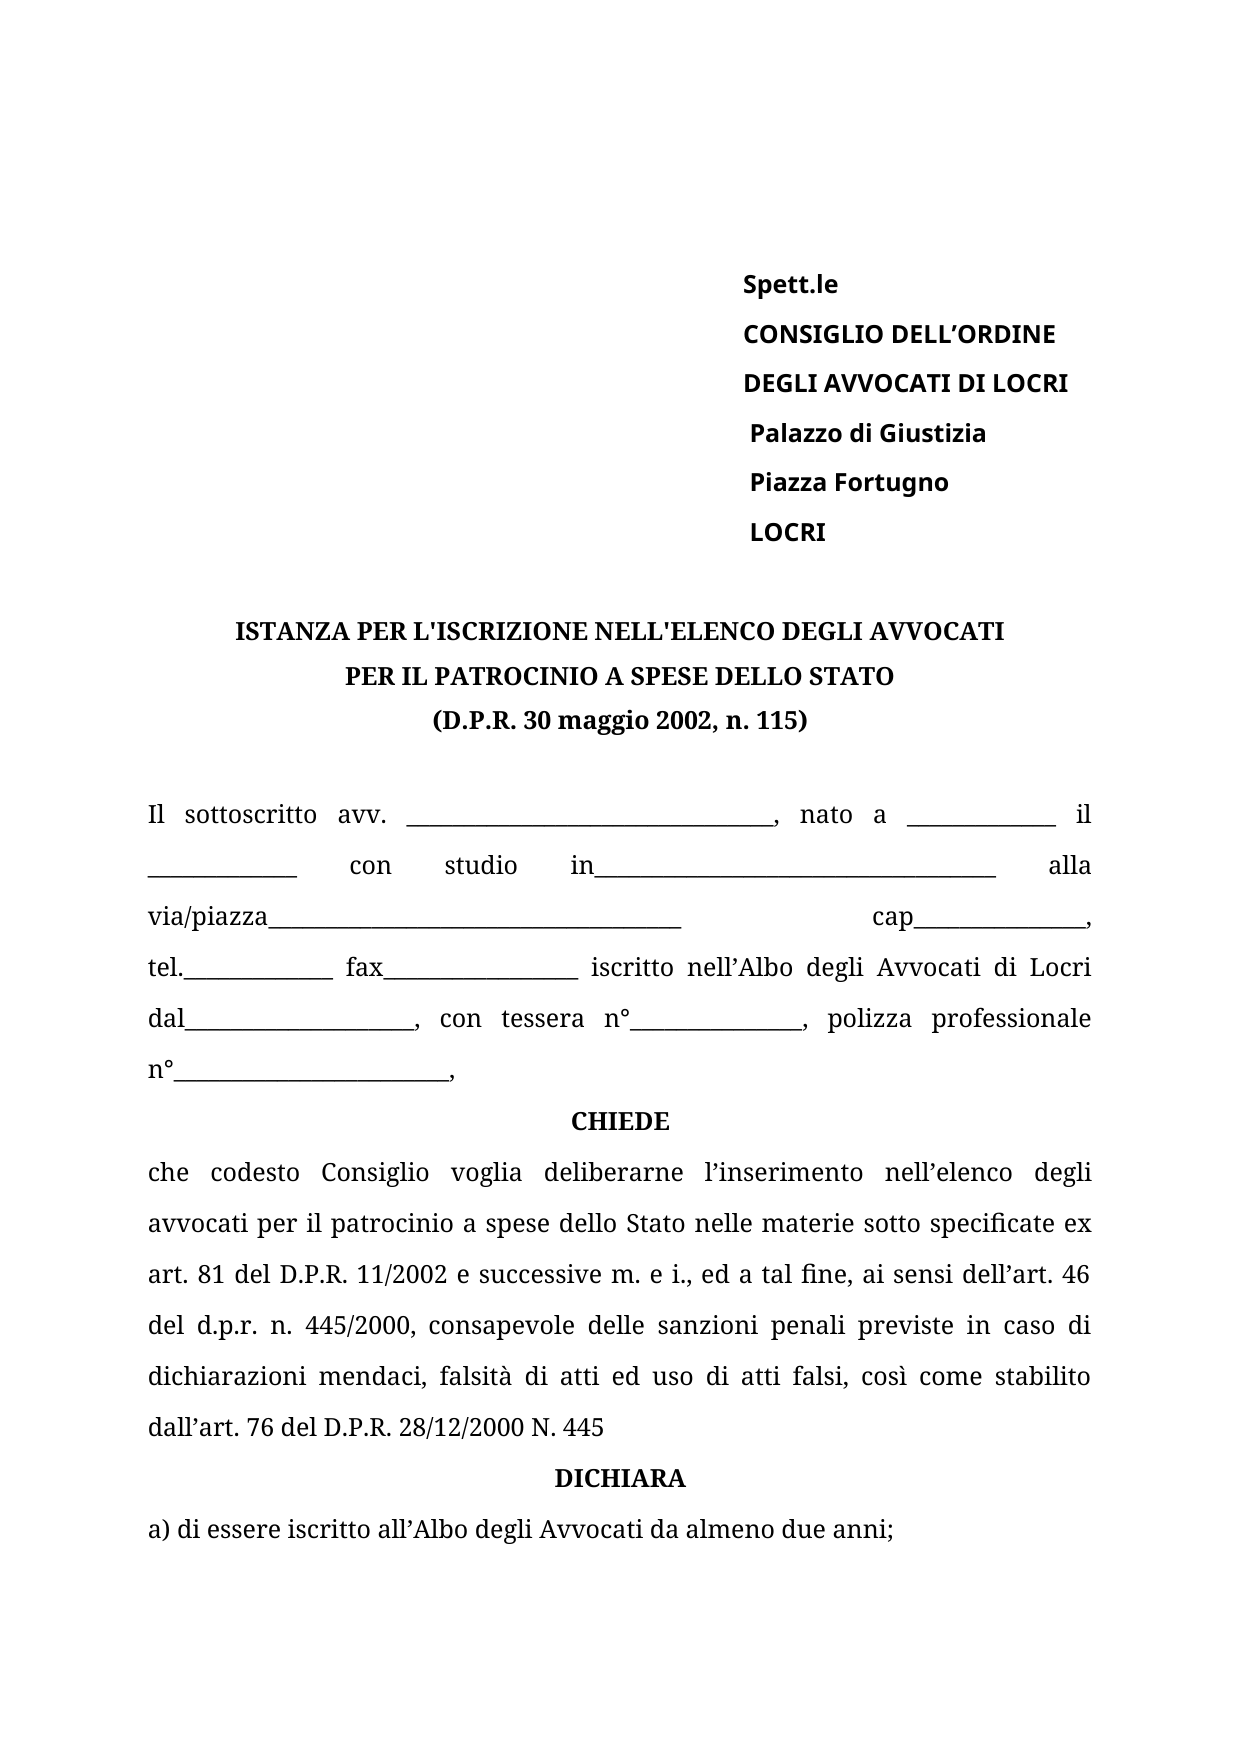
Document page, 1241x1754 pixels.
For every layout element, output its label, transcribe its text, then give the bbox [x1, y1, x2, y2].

text CHIEDE [148, 1103, 1092, 1137]
text Il sottoscritto avv. ________________________________, nato a _____________ il _____________ con studio in___________________________________ alla via/piazza____________________________________ cap_______________, tel._____________ fax_________________ iscritto nell’Albo degli Avvocati di Locri dal____________________, con tessera n°_______________, polizza professionale n°________________________, [148, 797, 1092, 1086]
text DEGLI AVVOCATI DI LOCRI [743, 366, 1092, 400]
text a) di essere iscritto all’Albo degli Avvocati da almeno due anni; [148, 1511, 1092, 1546]
text CONSIGLIO DELL’ORDINE [743, 316, 1092, 350]
text PER IL PATROCINIO A SPESE DELLO STATO [148, 658, 1092, 692]
text (D.P.R. 30 maggio 2002, n. 115) [148, 703, 1092, 737]
text Palazzo di Giustizia [743, 416, 1092, 449]
text ISTANZA PER L'ISCRIZIONE NELL'ELENCO DEGLI AVVOCATI [148, 614, 1092, 648]
text Piazza Fortugno [743, 465, 1092, 499]
text DICHIARA [148, 1460, 1092, 1494]
text LOCRI [743, 515, 1092, 549]
text che codesto Consiglio voglia deliberarne l’inserimento nell’elenco degli avvocati per il patrocinio a spese dello Stato nelle materie sotto specificate ex art. 81 del D.P.R. 11/2002 e successive m. e i., ed a tal fine, ai sensi dell’art. 46 del d.p.r. n. 445/2000, consapevole delle sanzioni penali previste in caso di dichiarazioni mendaci, falsità di atti ed uso di atti falsi, così come stabilito dall’art. 76 del D.P.R. 28/12/2000 N. 445 [148, 1154, 1092, 1443]
text Spett.le [743, 267, 1092, 301]
